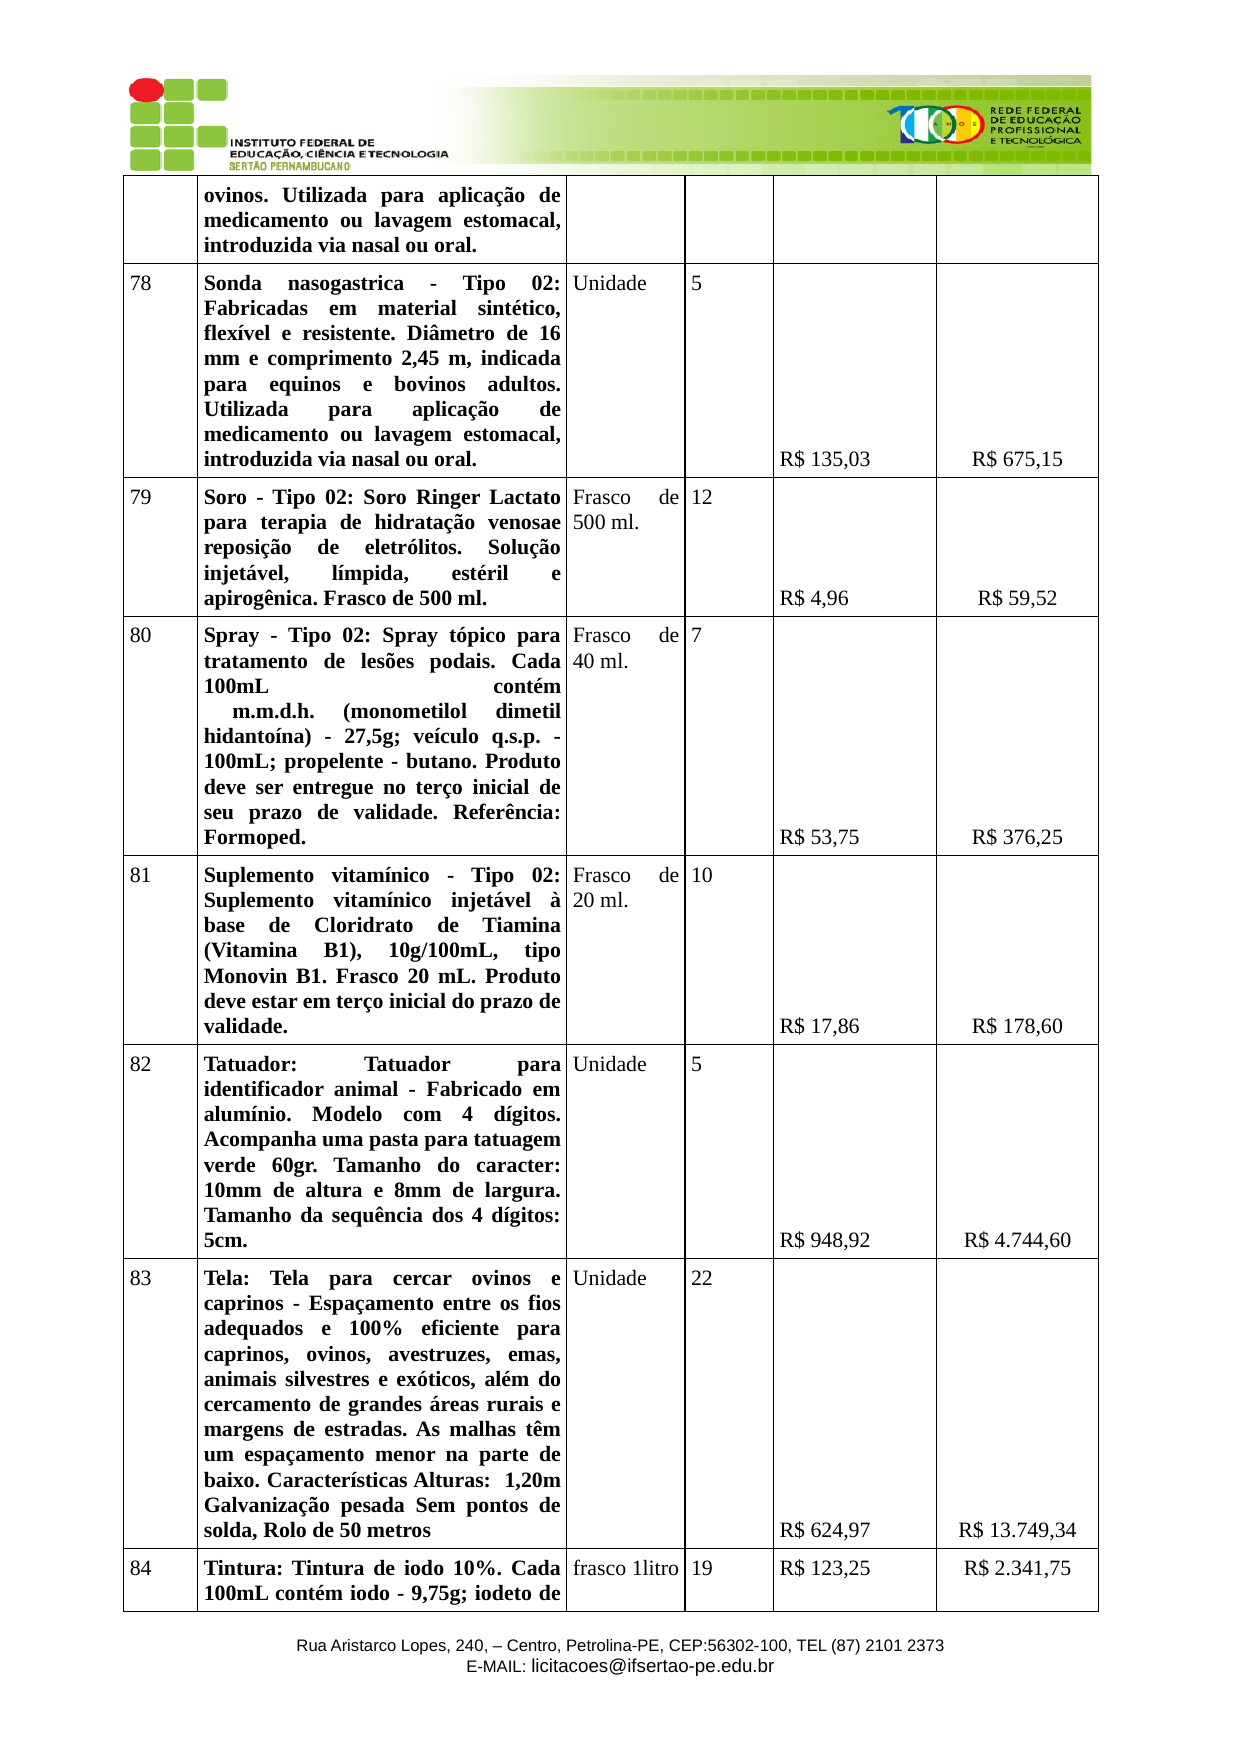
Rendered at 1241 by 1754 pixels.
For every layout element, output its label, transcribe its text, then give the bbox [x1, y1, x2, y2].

table_cell [686, 176, 773, 263]
table_cell Soro - Tipo 02: Soro Ringer Lactato para terapia de hidratação venosae reposição de eletrólitos. Solução injetável, límpida, estéril e apirogênica. Frasco de 500 ml. [198, 478, 566, 616]
table_cell Unidade [567, 264, 684, 477]
table_cell [937, 176, 1098, 263]
table_cell R$ 135,03 [774, 264, 936, 477]
table_cell 7 [686, 617, 773, 855]
table_cell Suplemento vitamínico - Tipo 02: Suplemento vitamínico injetável à base de Cloridrato de Tiamina (Vitamina B1), 10g/100mL, tipo Monovin B1. Frasco 20 mL. Produto deve estar em terço inicial do prazo de validade. [198, 856, 566, 1044]
table_cell 81 [124, 856, 197, 1044]
table_cell Tatuador: Tatuador para identificador animal - Fabricado em alumínio. Modelo com 4 dígitos. Acompanha uma pasta para tatuagem verde 60gr. Tamanho do caracter: 10mm de altura e 8mm de largura. Tamanho da sequência dos 4 dígitos: 5cm. [198, 1045, 566, 1258]
table_cell R$ 376,25 [937, 617, 1098, 855]
table_cell Tintura: Tintura de iodo 10%. Cada 100mL contém iodo - 9,75g; iodeto de [198, 1549, 566, 1611]
table_cell R$ 624,97 [774, 1259, 936, 1548]
table_cell 83 [124, 1259, 197, 1548]
table_cell Sonda nasogastrica - Tipo 02: Fabricadas em material sintético, flexível e resistente. Diâmetro de 16 mm e comprimento 2,45 m, indicada para equinos e bovinos adultos. Utilizada para aplicação de medicamento ou lavagem estomacal, introduzida via nasal ou oral. [198, 264, 566, 477]
table_cell R$ 53,75 [774, 617, 936, 855]
table_cell R$ 948,92 [774, 1045, 936, 1258]
table_cell 22 [686, 1259, 773, 1548]
table_cell R$ 4.744,60 [937, 1045, 1098, 1258]
table_cell R$ 4,96 [774, 478, 936, 616]
table_cell Frasco de 20 ml. [567, 856, 684, 1044]
table_cell Unidade [567, 1045, 684, 1258]
table_cell Frasco de 500 ml. [567, 478, 684, 616]
table_cell 12 [686, 478, 773, 616]
table_cell 5 [686, 264, 773, 477]
table_cell 10 [686, 856, 773, 1044]
table_cell 19 [686, 1549, 773, 1611]
table_cell Tela: Tela para cercar ovinos e caprinos - Espaçamento entre os fios adequados e 100% eficiente para caprinos, ovinos, avestruzes, emas, animais silvestres e exóticos, além do cercamento de grandes áreas rurais e margens de estradas. As malhas têm um espaçamento menor na parte de baixo. Características Alturas: 1,20m Galvanização pesada Sem pontos de solda, Rolo de 50 metros [198, 1259, 566, 1548]
table_cell R$ 2.341,75 [937, 1549, 1098, 1611]
table_cell 78 [124, 264, 197, 477]
table_cell 80 [124, 617, 197, 855]
table_cell Unidade [567, 1259, 684, 1548]
table_cell R$ 675,15 [937, 264, 1098, 477]
table_cell frasco 1litro [567, 1549, 684, 1611]
table_cell [774, 176, 936, 263]
table_cell Frasco de 40 ml. [567, 617, 684, 855]
table_cell R$ 17,86 [774, 856, 936, 1044]
picture [118, 75, 1092, 175]
table_cell R$ 13.749,34 [937, 1259, 1098, 1548]
table_cell 5 [686, 1045, 773, 1258]
table_cell Spray - Tipo 02: Spray tópico para tratamento de lesões podais. Cada 100mL contém m.m.d.h. (monometilol dimetil hidantoína) - 27,5g; veículo q.s.p. - 100mL; propelente - butano. Produto deve ser entregue no terço inicial de seu prazo de validade. Referência: Formoped. [198, 617, 566, 855]
table_cell 82 [124, 1045, 197, 1258]
table_cell 79 [124, 478, 197, 616]
table_cell [124, 176, 197, 263]
table_cell R$ 123,25 [774, 1549, 936, 1611]
table_cell [567, 176, 684, 263]
table_cell 84 [124, 1549, 197, 1611]
table_cell R$ 59,52 [937, 478, 1098, 616]
table_cell R$ 178,60 [937, 856, 1098, 1044]
table_cell ovinos. Utilizada para aplicação de medicamento ou lavagem estomacal, introduzida via nasal ou oral. [198, 176, 566, 263]
